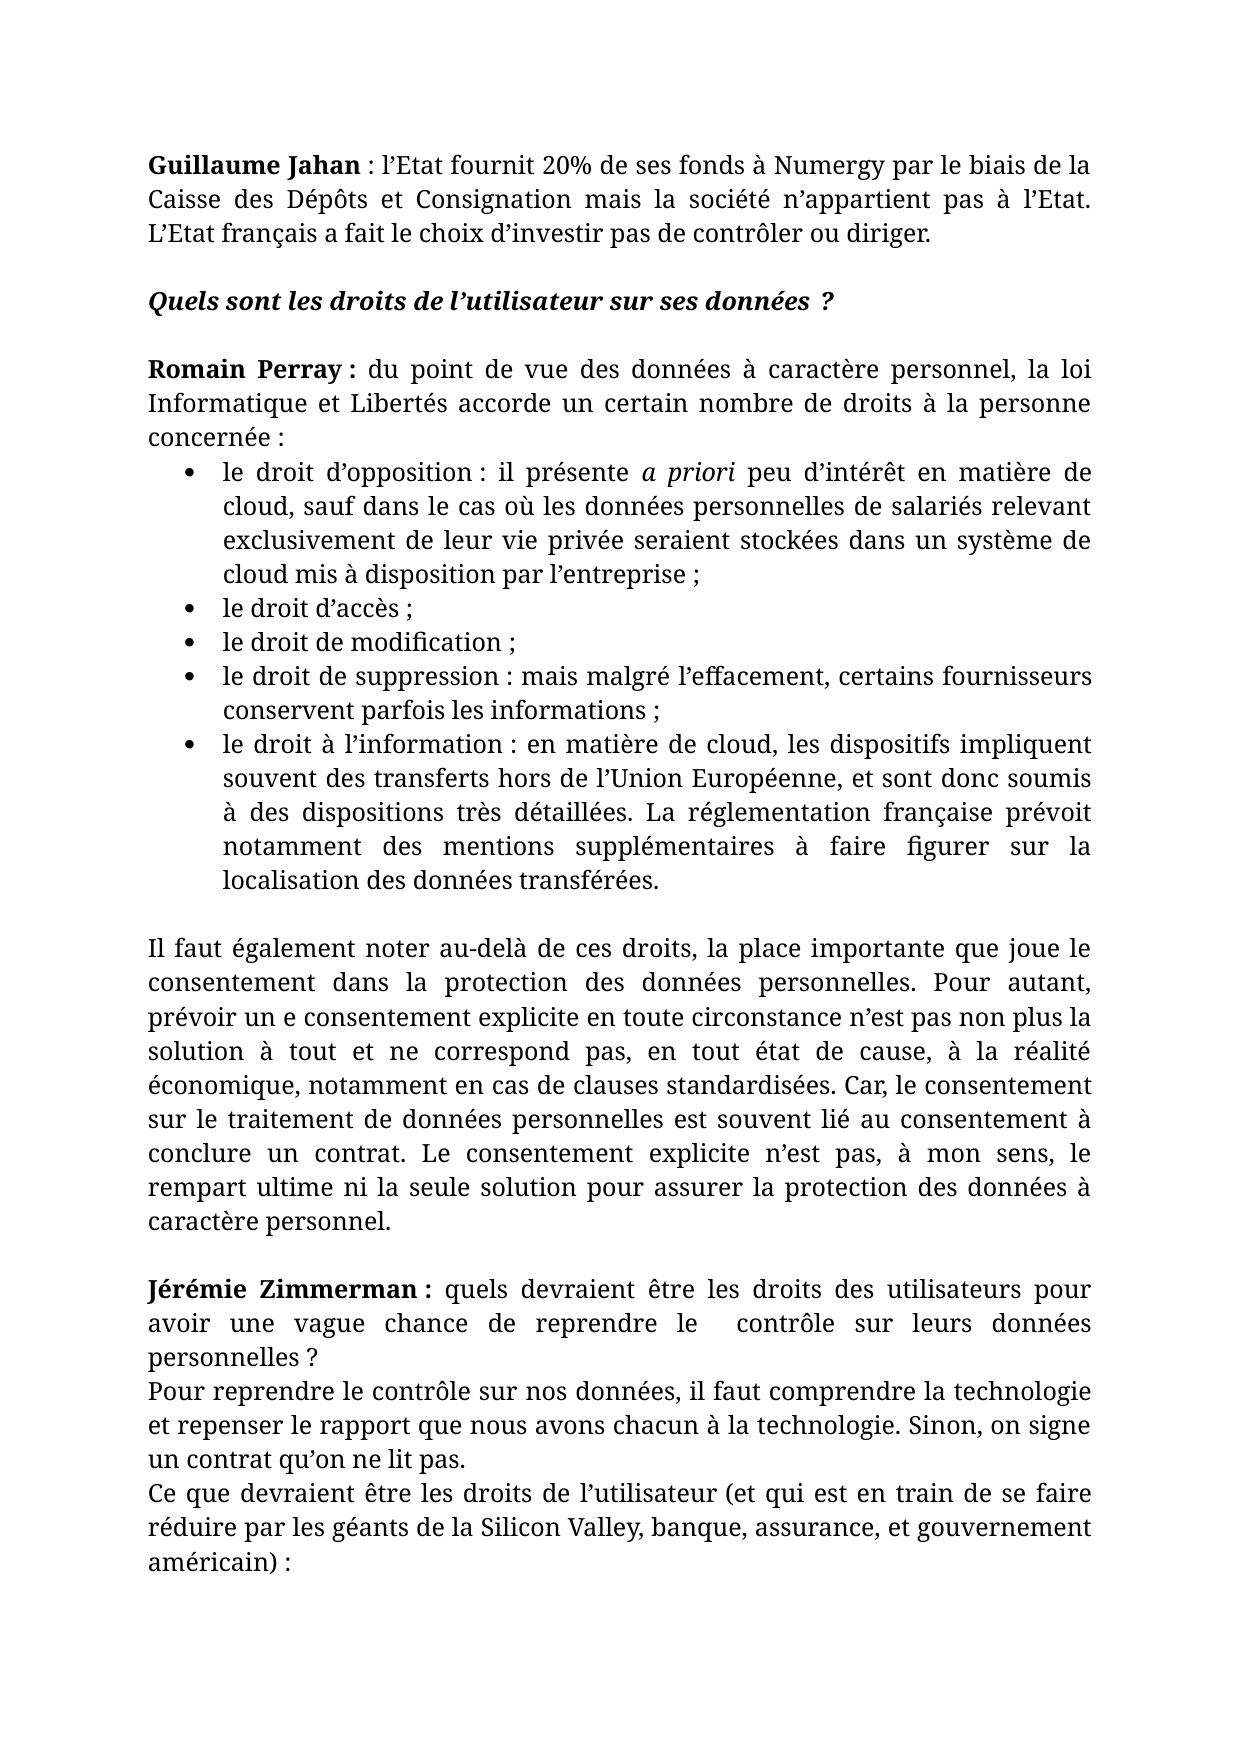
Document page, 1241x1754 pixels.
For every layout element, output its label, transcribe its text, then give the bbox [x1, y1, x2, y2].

text Guillaume Jahan : l’Etat fournit 20% de ses fonds à Numergy par le biais de la Caisse des Dépôts et Consignation mais la société n’appartient pas à l’Etat. L’Etat français a fait le choix d’investir pas de contrôler ou diriger. [148, 148, 1093, 250]
text Romain Perray : du point de vue des données à caractère personnel, la loi Informatique et Libertés accorde un certain nombre de droits à la personne concernée : [148, 352, 1093, 454]
text Quels sont les droits de l’utilisateur sur ses données ? [148, 284, 1093, 318]
text Jérémie Zimmerman : quels devraient être les droits des utilisateurs pour avoir une vague chance de reprendre le contrôle sur leurs données personnelles ? [148, 1272, 1093, 1374]
list le droit à l’information : en matière de cloud, les dispositifs impliquent souvent des transferts hors de l’Union Européenne, et sont donc soumis à des dispositions très détaillées. La réglementation française prévoit notamment des mentions supplémentaires à faire figurer sur la localisation des données transférées. [185, 727, 1093, 897]
text Ce que devraient être les droits de l’utilisateur (et qui est en train de se faire réduire par les géants de la Silicon Valley, banque, assurance, et gouvernement américain) : [148, 1476, 1093, 1578]
text Il faut également noter au-delà de ces droits, la place importante que joue le consentement dans la protection des données personnelles. Pour autant, prévoir un e consentement explicite en toute circonstance n’est pas non plus la solution à tout et ne correspond pas, en tout état de cause, à la réalité économique, notamment en cas de clauses standardisées. Car, le consentement sur le traitement de données personnelles est souvent lié au consentement à conclure un contrat. Le consentement explicite n’est pas, à mon sens, le rempart ultime ni la seule solution pour assurer la protection des données à caractère personnel. [148, 931, 1093, 1238]
list le droit d’opposition : il présente a priori peu d’intérêt en matière de cloud, sauf dans le cas où les données personnelles de salariés relevant exclusivement de leur vie privée seraient stockées dans un système de cloud mis à disposition par l’entreprise ; [185, 454, 1093, 590]
text Pour reprendre le contrôle sur nos données, il faut comprendre la technologie et repenser le rapport que nous avons chacun à la technologie. Sinon, on signe un contrat qu’on ne lit pas. [148, 1374, 1093, 1476]
list le droit de suppression : mais malgré l’effacement, certains fournisseurs conservent parfois les informations ; [185, 658, 1093, 727]
list le droit de modification ; [185, 624, 1093, 658]
list le droit d’accès ; [185, 590, 1093, 624]
